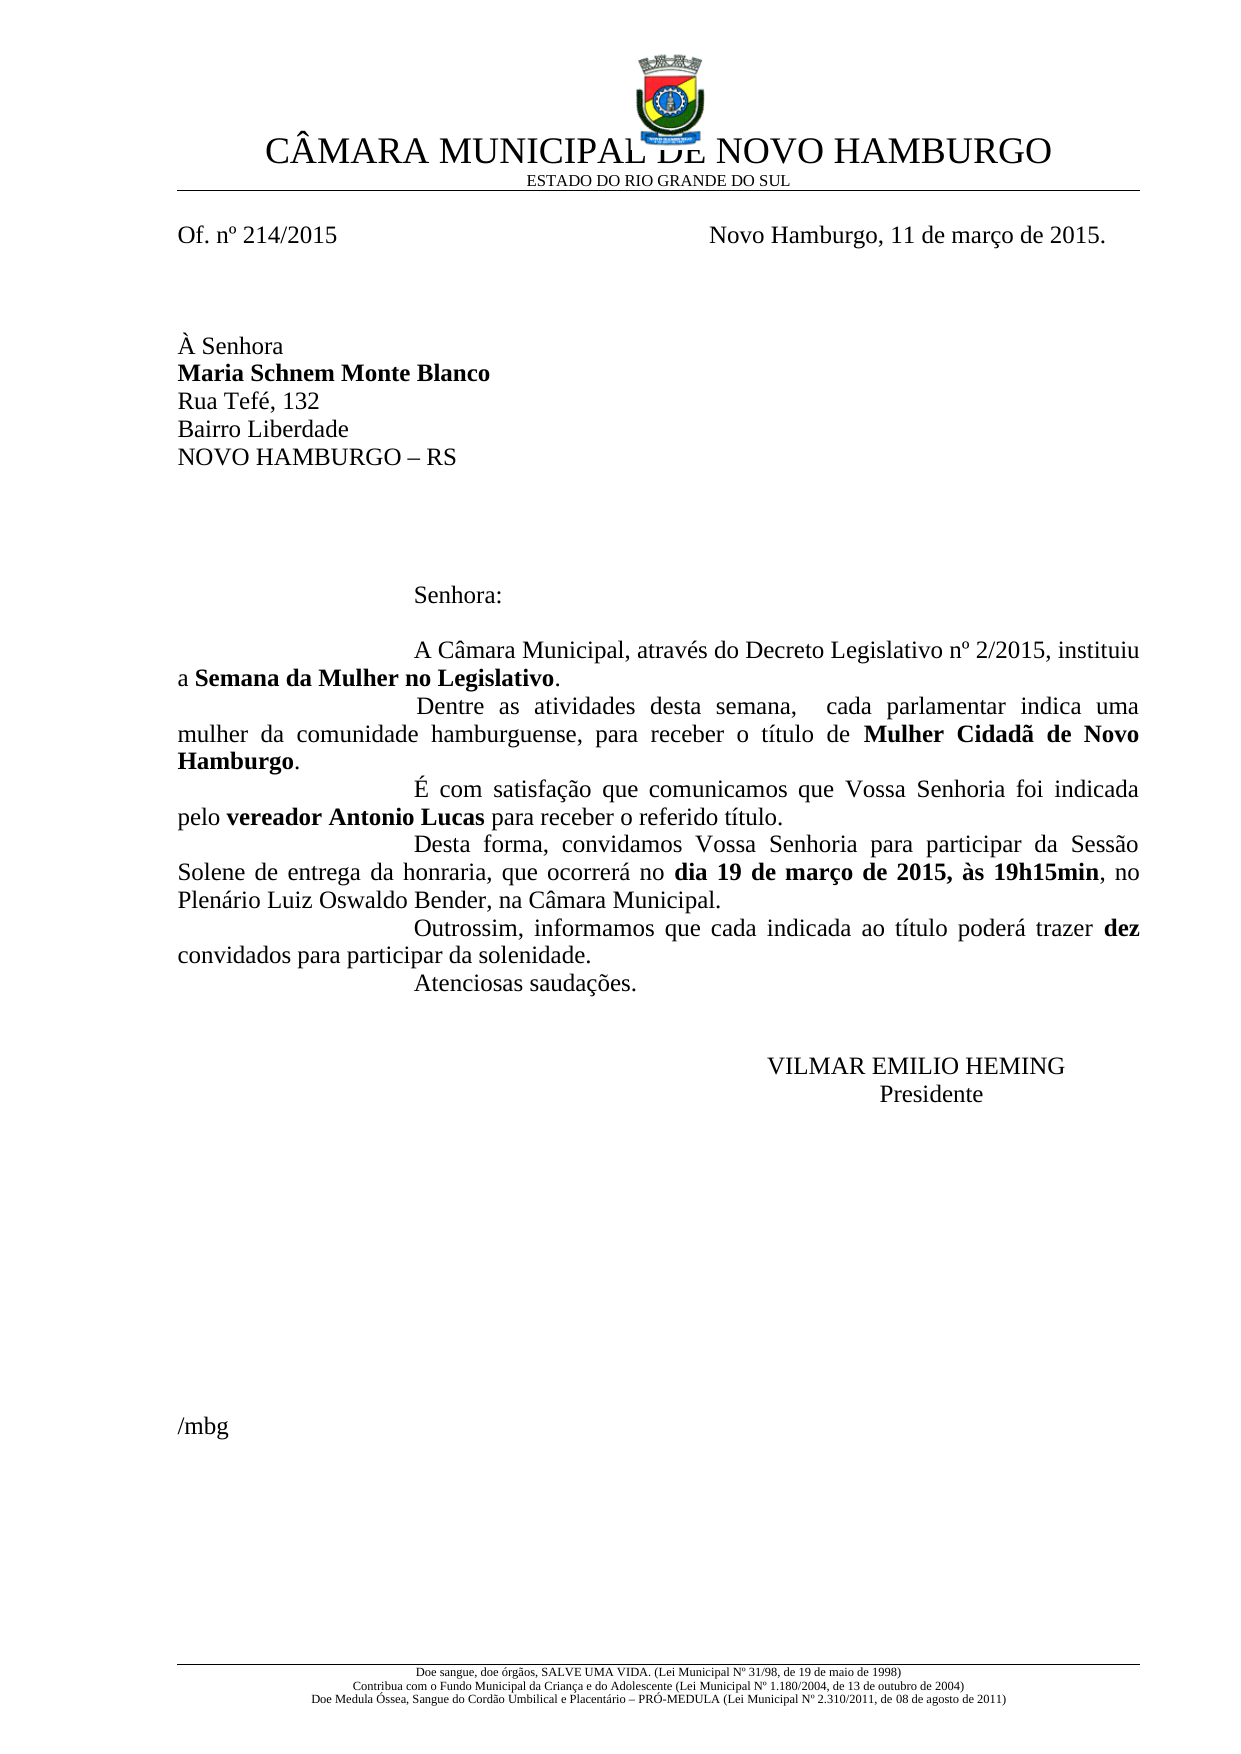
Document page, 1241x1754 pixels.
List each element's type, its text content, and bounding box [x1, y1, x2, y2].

text Desta forma, convidamos Vossa Senhoria para participar da Sessão Solene de entrega da honraria, que ocorrerá no dia 19 de março de 2015, às 19h15min, no Plenário Luiz Oswaldo Bender, na Câmara Municipal. [177, 831, 1140, 914]
text Senhora: [177, 581, 1140, 609]
text VILMAR EMILIO HEMING [179, 1052, 1140, 1080]
picture [630, 47, 708, 150]
text Atenciosas saudações. [177, 969, 1140, 997]
text Of. nº 214/2015 Novo Hamburgo, 11 de março de 2015. [177, 221, 1140, 249]
text Maria Schnem Monte Blanco [177, 359, 1140, 387]
text Rua Tefé, 132 [177, 387, 1140, 415]
text Dentre as atividades desta semana, cada parlamentar indica uma mulher da comunidade hamburguense, para receber o título de Mulher Cidadã de Novo Hamburgo. [177, 692, 1140, 775]
text NOVO HAMBURGO – RS [177, 443, 1140, 470]
text /mbg [177, 1412, 1140, 1440]
text Bairro Liberdade [177, 415, 1140, 443]
text Presidente [179, 1080, 1140, 1108]
text É com satisfação que comunicamos que Vossa Senhoria foi indicada pelo vereador Antonio Lucas para receber o referido título. [177, 775, 1140, 831]
text A Câmara Municipal, através do Decreto Legislativo nº 2/2015, instituiu a Semana da Mulher no Legislativo. [177, 637, 1140, 692]
text À Senhora [177, 332, 1140, 359]
text Outrossim, informamos que cada indicada ao título poderá trazer dez convidados para participar da solenidade. [177, 914, 1140, 969]
